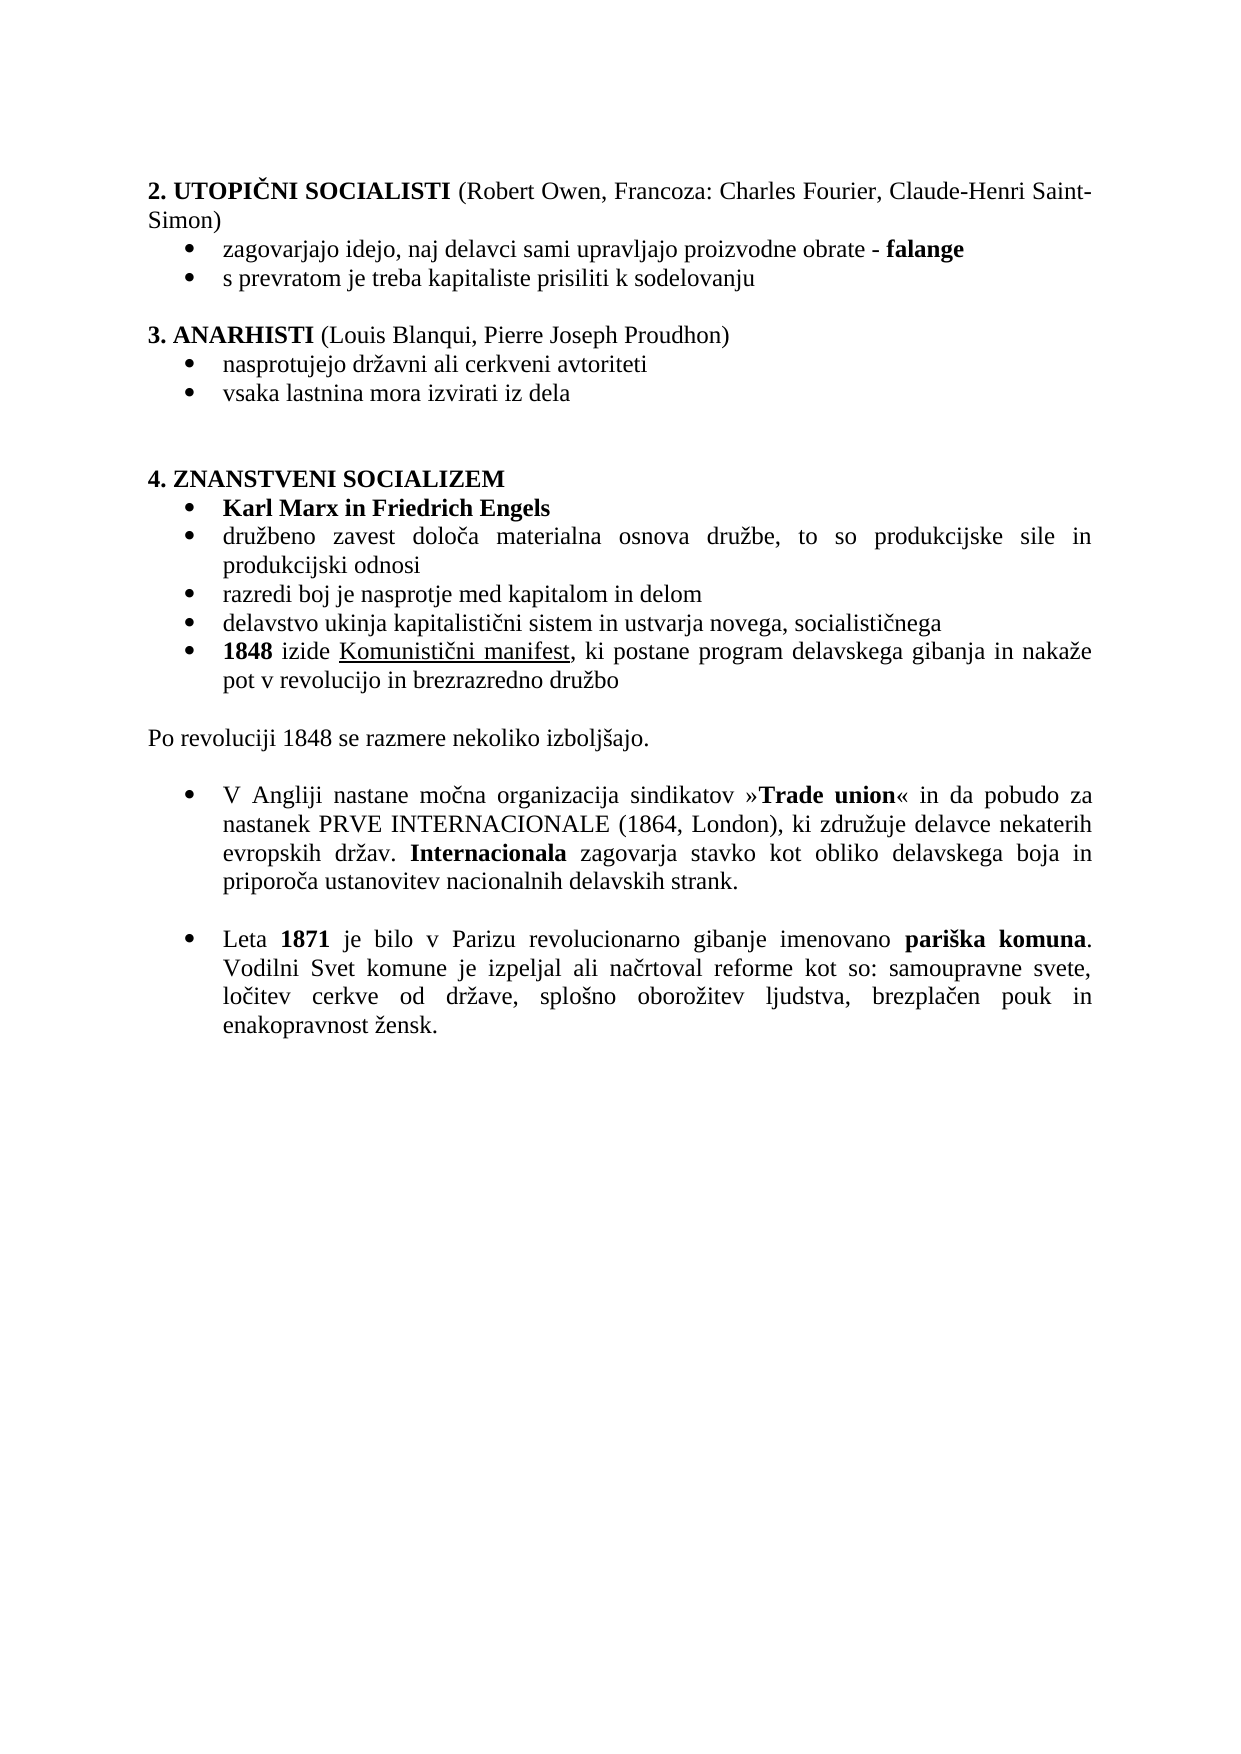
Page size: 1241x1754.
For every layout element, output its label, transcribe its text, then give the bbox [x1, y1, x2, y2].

list družbeno zavest določa materialna osnova družbe, to so produkcijske sile in produkcijski odnosi [185, 521, 1093, 579]
text 4. ZNANSTVENI SOCIALIZEM [148, 464, 1093, 493]
list zagovarjajo idejo, naj delavci sami upravljajo proizvodne obrate - falange [185, 234, 1093, 263]
list razredi boj je nasprotje med kapitalom in delom [185, 579, 1093, 608]
text 3. ANARHISTI (Louis Blanqui, Pierre Joseph Proudhon) [148, 320, 1093, 349]
text Po revoluciji 1848 se razmere nekoliko izboljšajo. [148, 723, 1093, 751]
text 2. UTOPIČNI SOCIALISTI (Robert Owen, Francoza: Charles Fourier, Claude-Henri Saint-Simon) [148, 176, 1093, 234]
list 1848 izide Komunistični manifest, ki postane program delavskega gibanja in nakaže pot v revolucijo in brezrazredno družbo [185, 636, 1093, 694]
list nasprotujejo državni ali cerkveni avtoriteti [185, 349, 1093, 378]
list delavstvo ukinja kapitalistični sistem in ustvarja novega, socialističnega [185, 608, 1093, 636]
list V Angliji nastane močna organizacija sindikatov »Trade union« in da pobudo za nastanek PRVE INTERNACIONALE (1864, London), ki združuje delavce nekaterih evropskih držav. Internacionala zagovarja stavko kot obliko delavskega boja in priporoča ustanovitev nacionalnih delavskih strank. [185, 780, 1093, 895]
list Leta 1871 je bilo v Parizu revolucionarno gibanje imenovano pariška komuna. Vodilni Svet komune je izpeljal ali načrtoval reforme kot so: samoupravne svete, ločitev cerkve od države, splošno oborožitev ljudstva, brezplačen pouk in enakopravnost žensk. [185, 924, 1093, 1039]
list vsaka lastnina mora izvirati iz dela [185, 378, 1093, 406]
list s prevratom je treba kapitaliste prisiliti k sodelovanju [185, 263, 1093, 291]
list Karl Marx in Friedrich Engels [185, 493, 1093, 521]
